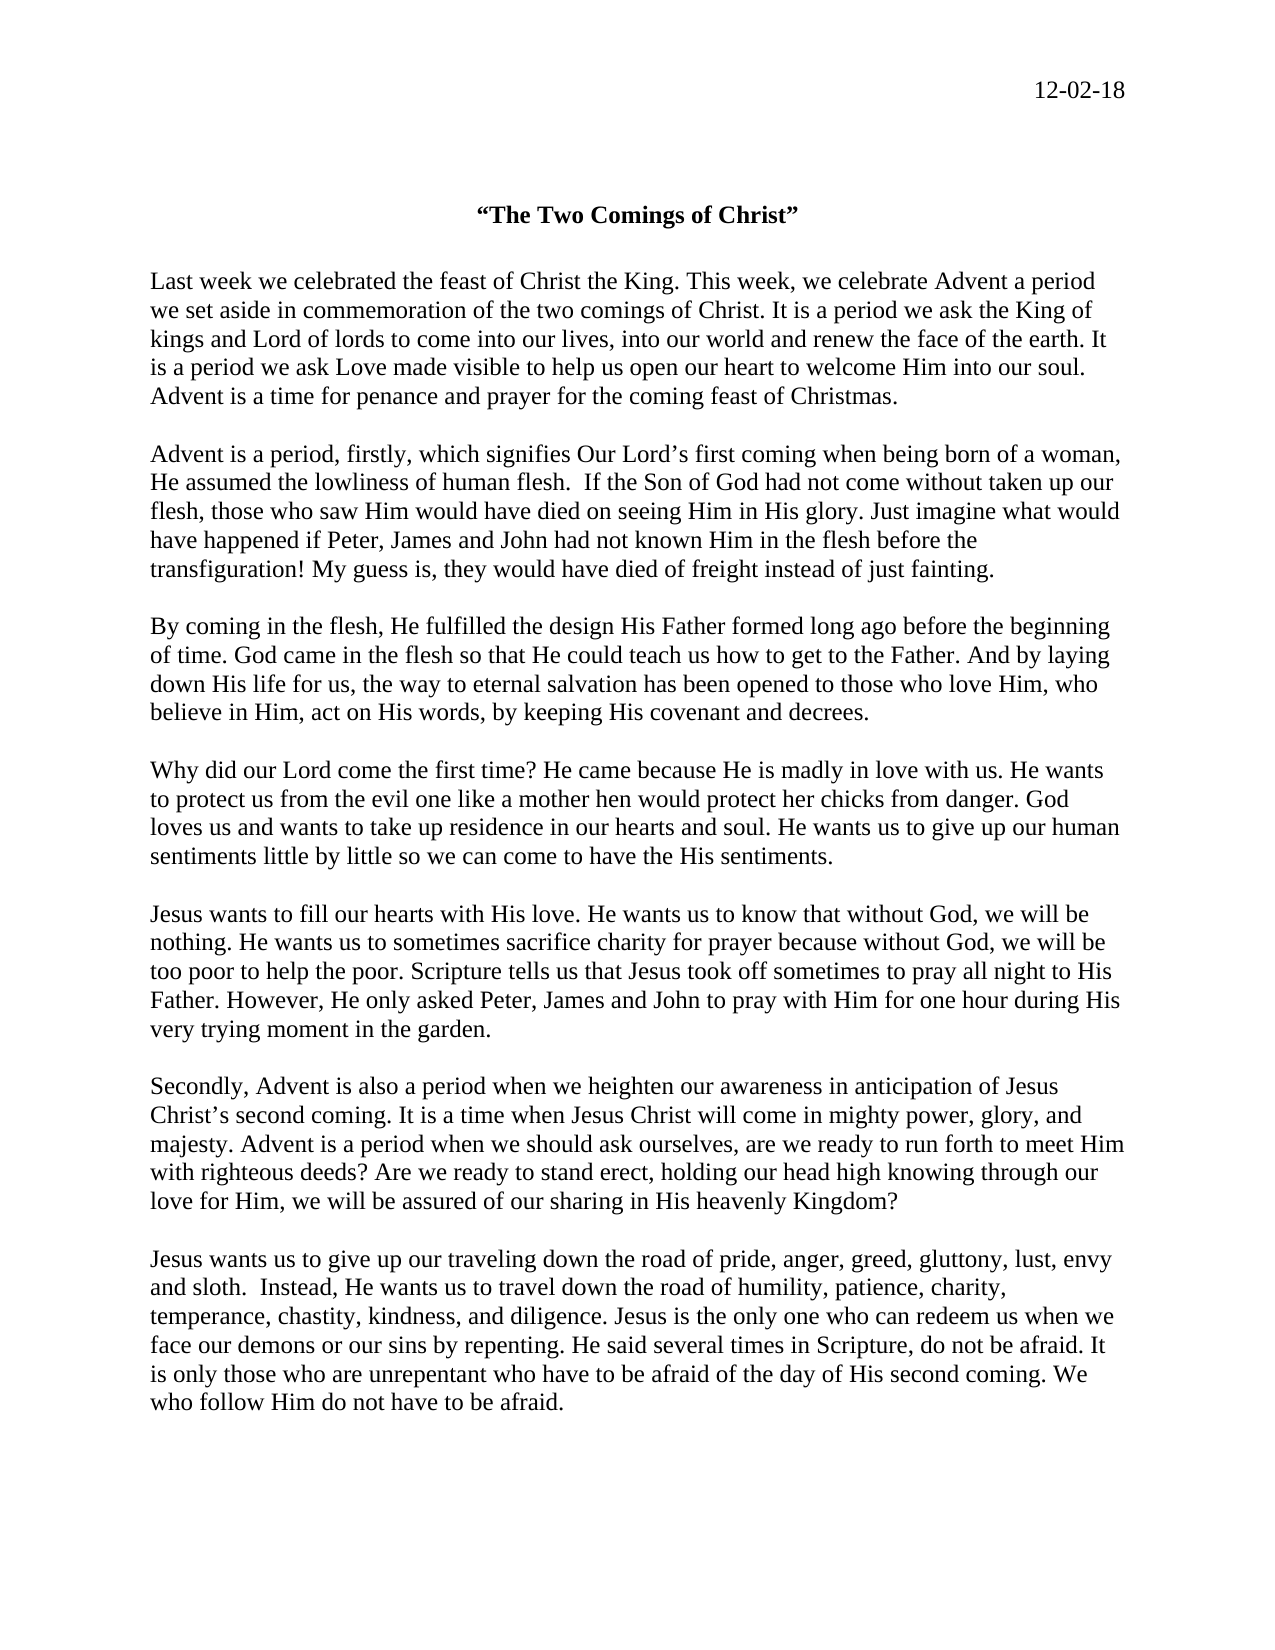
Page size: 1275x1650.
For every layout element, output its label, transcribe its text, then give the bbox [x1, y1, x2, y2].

text Advent is a period, firstly, which signifies Our Lord’s first coming when being born of a woman, He assumed the lowliness of human flesh. If the Son of God had not come without taken up our flesh, those who saw Him would have died on seeing Him in His glory. Just imagine what would have happened if Peter, James and John had not known Him in the flesh before the transfiguration! My guess is, they would have died of freight instead of just fainting. [150, 439, 1125, 582]
text Last week we celebrated the feast of Christ the King. This week, we celebrate Advent a period we set aside in commemoration of the two comings of Christ. It is a period we ask the King of kings and Lord of lords to come into our lives, into our world and renew the face of the earth. It is a period we ask Love made visible to help us open our heart to welcome Him into our soul. Advent is a time for penance and prayer for the coming feast of Christmas. [150, 266, 1125, 410]
text Secondly, Advent is also a period when we heighten our awareness in anticipation of Jesus Christ’s second coming. It is a time when Jesus Christ will come in mighty power, glory, and majesty. Advent is a period when we should ask ourselves, are we ready to run forth to meet Him with righteous deeds? Are we ready to stand erect, holding our head high knowing through our love for Him, we will be assured of our sharing in His heavenly Kingdom? [150, 1071, 1125, 1215]
text Why did our Lord come the first time? He came because He is madly in love with us. He wants to protect us from the evil one like a mother hen would protect her chicks from danger. God loves us and wants to take up residence in our hearts and soul. He wants us to give up our human sentiments little by little so we can come to have the His sentiments. [150, 755, 1125, 870]
subtitle “The Two Comings of Christ” [150, 200, 1125, 229]
text By coming in the flesh, He fulfilled the design His Father formed long ago before the beginning of time. God came in the flesh so that He could teach us how to get to the Father. And by laying down His life for us, the way to eternal salvation has been opened to those who love Him, who believe in Him, act on His words, by keeping His covenant and decrees. [150, 611, 1125, 726]
text Jesus wants us to give up our traveling down the road of pride, anger, greed, gluttony, lust, envy and sloth. Instead, He wants us to travel down the road of humility, patience, charity, temperance, chastity, kindness, and diligence. Jesus is the only one who can redeem us when we face our demons or our sins by repenting. He said several times in Scripture, do not be afraid. It is only those who are unrepentant who have to be afraid of the day of His second coming. We who follow Him do not have to be afraid. [150, 1244, 1125, 1416]
text Jesus wants to fill our hearts with His love. He wants us to know that without God, we will be nothing. He wants us to sometimes sacrifice charity for prayer because without God, we will be too poor to help the poor. Scripture tells us that Jesus took off sometimes to pray all night to His Father. However, He only asked Peter, James and John to pray with Him for one hour during His very trying moment in the garden. [150, 899, 1125, 1042]
